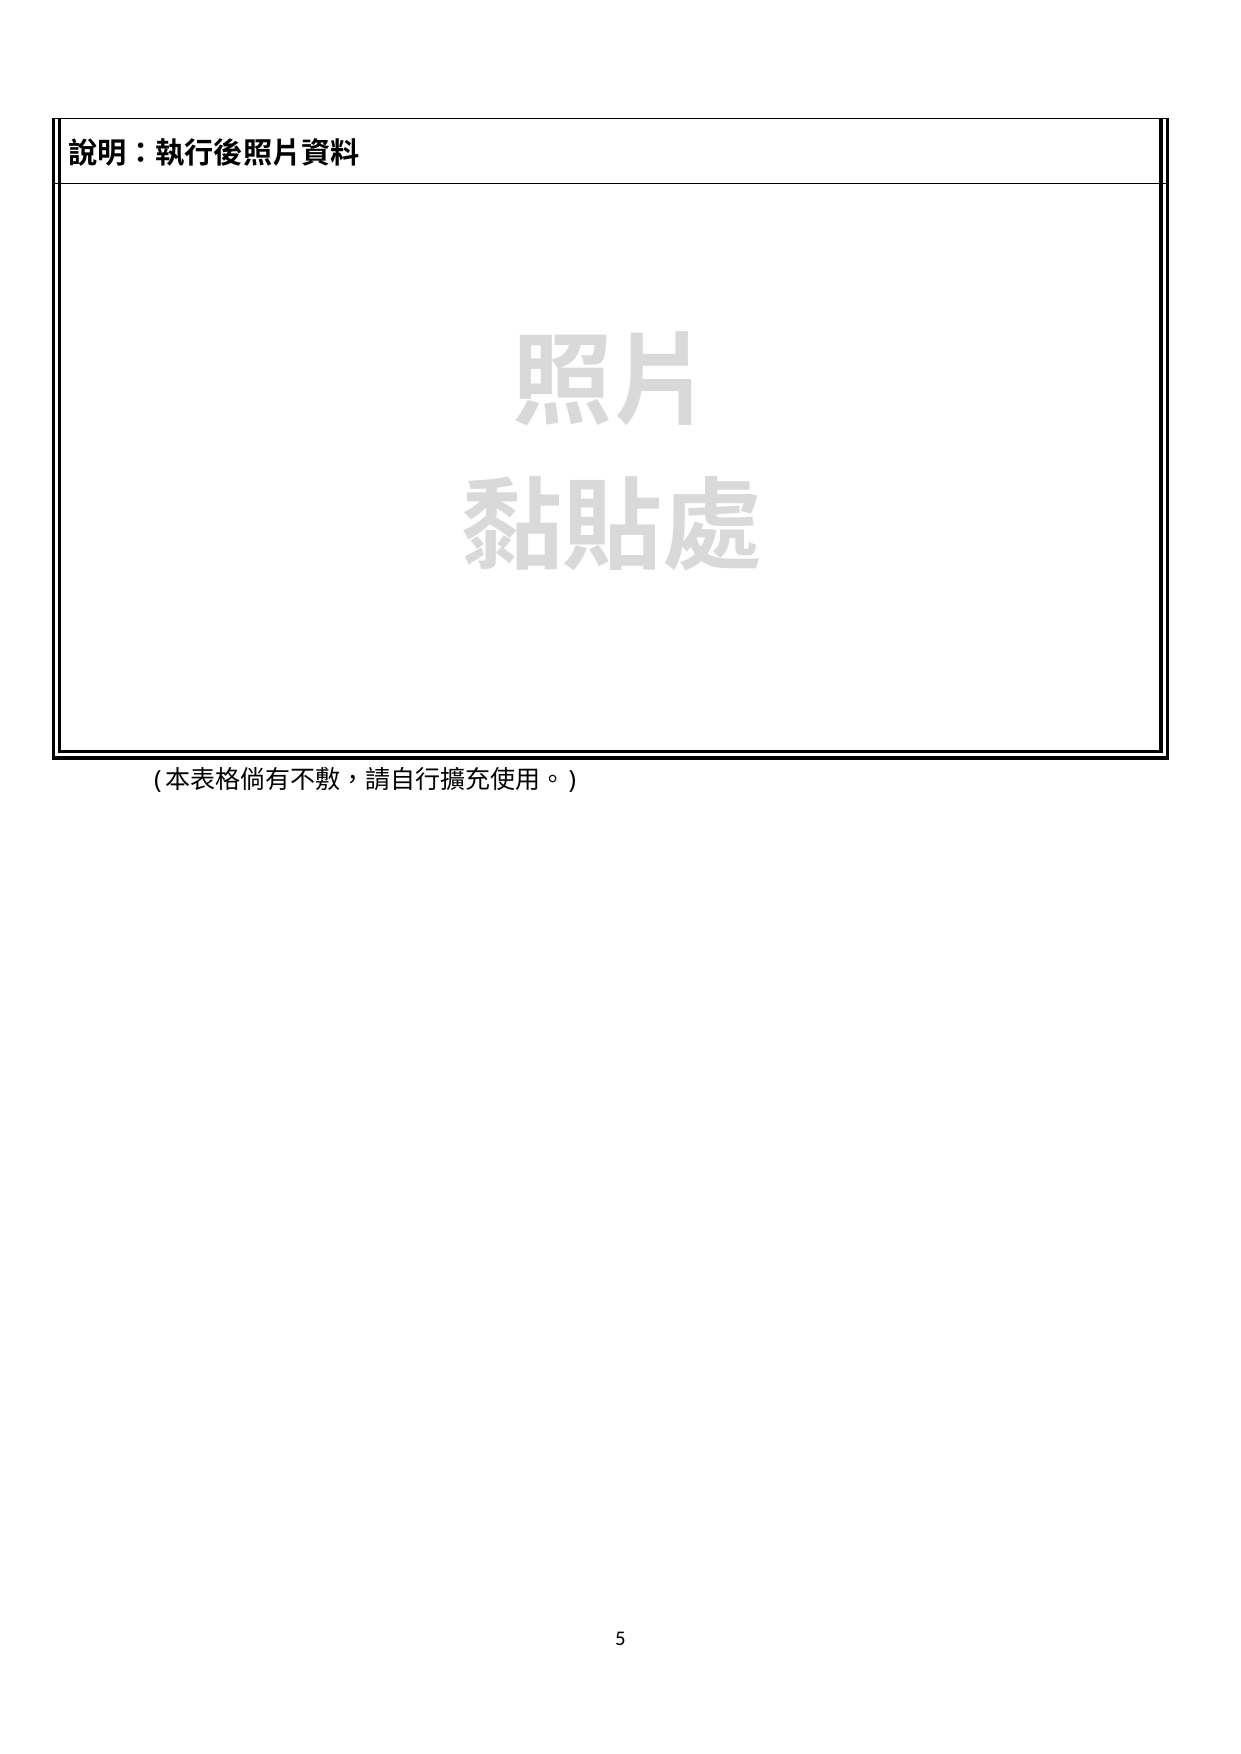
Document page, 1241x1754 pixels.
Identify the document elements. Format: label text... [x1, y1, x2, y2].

table_cell [61, 184, 1159, 750]
text (本表格倘有不敷，請自行擴充使用。) [150, 760, 1090, 796]
table_cell 說明：執行後照片資料 [61, 119, 1159, 183]
